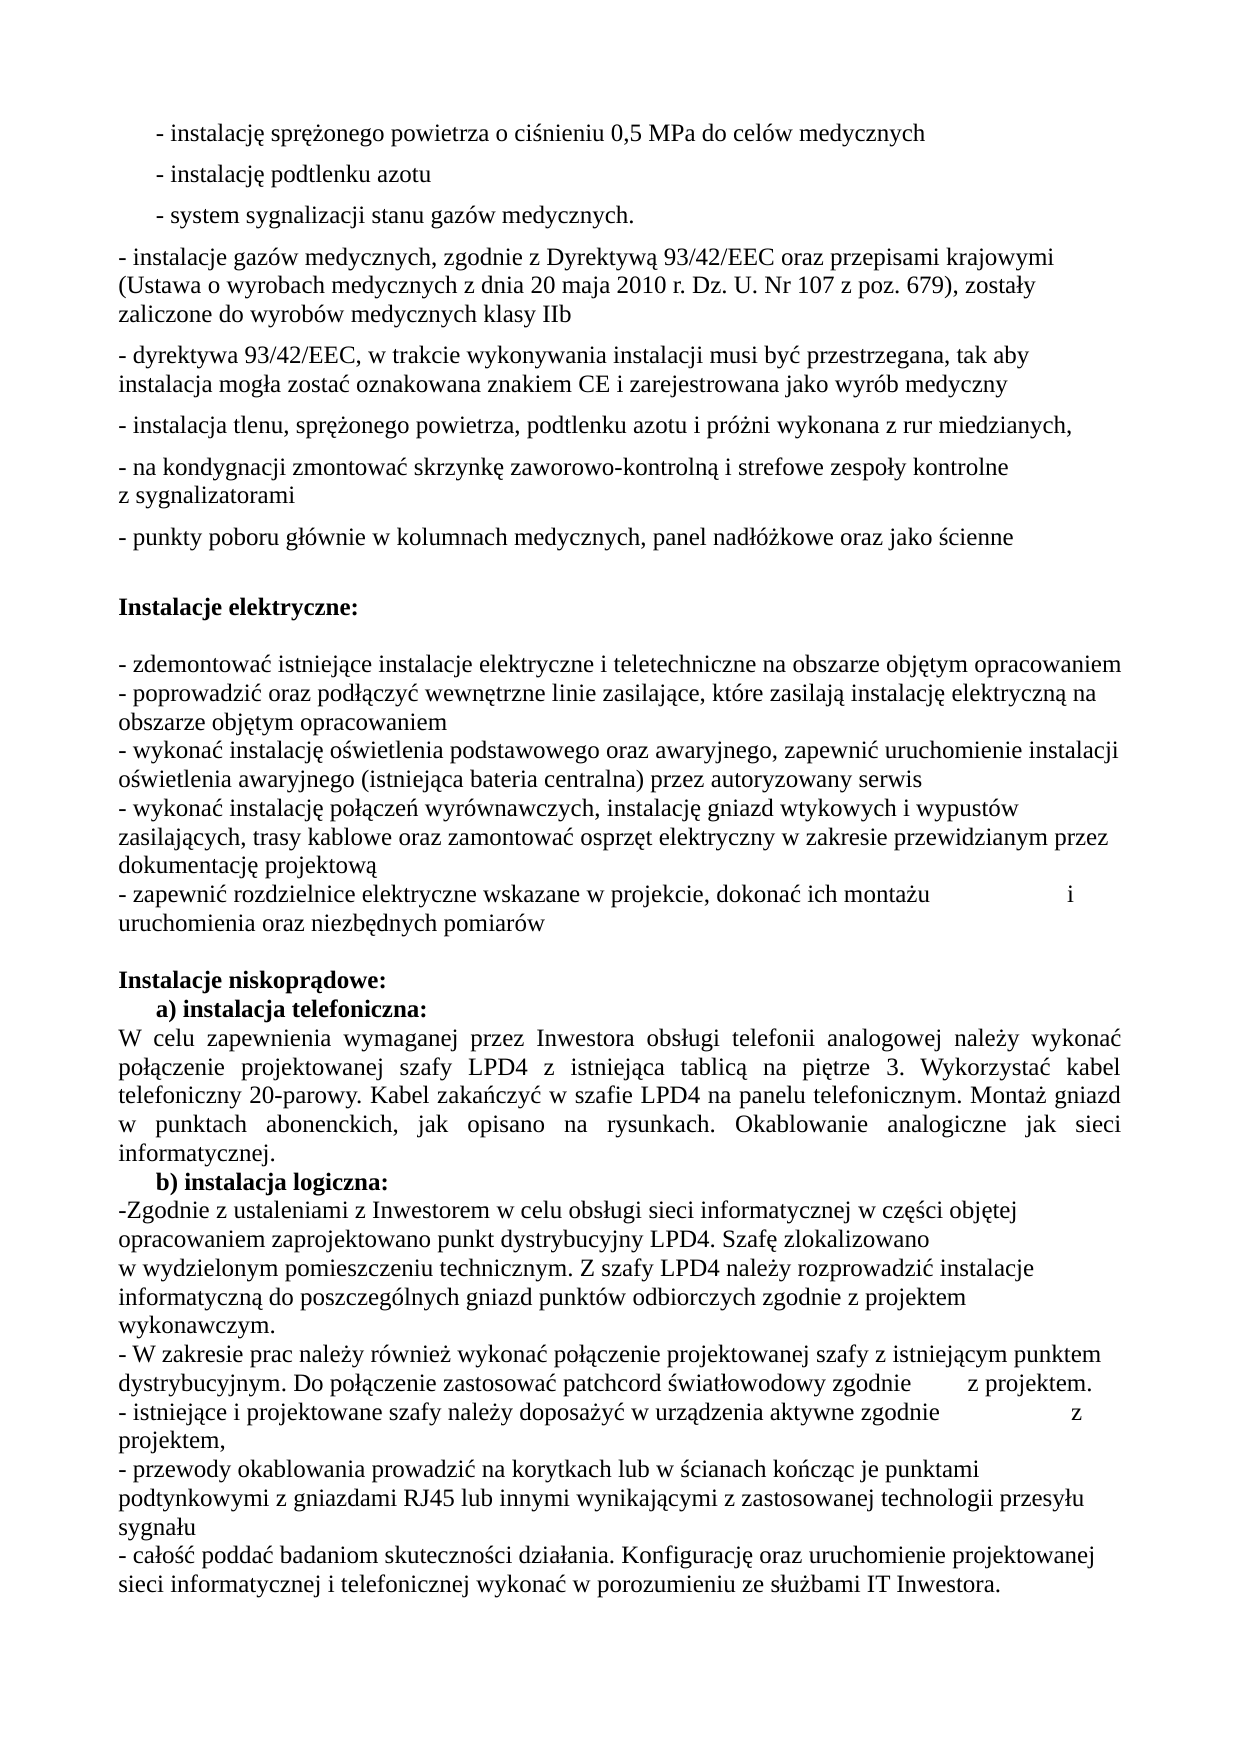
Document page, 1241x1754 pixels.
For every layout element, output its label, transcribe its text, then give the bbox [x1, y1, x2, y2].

text - W zakresie prac należy również wykonać połączenie projektowanej szafy z istniejącym punktem dystrybucyjnym. Do połączenie zastosować patchcord światłowodowy zgodnie z projektem. [118, 1339, 1122, 1397]
text - na kondygnacji zmontować skrzynkę zaworowo-kontrolną i strefowe zespoły kontrolne z sygnalizatorami [118, 452, 1122, 509]
text - system sygnalizacji stanu gazów medycznych. [156, 201, 1122, 229]
text Instalacje niskoprądowe: [118, 966, 1122, 994]
text - istniejące i projektowane szafy należy doposażyć w urządzenia aktywne zgodnie z projektem, [118, 1397, 1122, 1454]
text - instalacja tlenu, sprężonego powietrza, podtlenku azotu i próżni wykonana z rur miedzianych, [118, 411, 1122, 439]
text - instalację sprężonego powietrza o ciśnieniu 0,5 MPa do celów medycznych [156, 118, 1122, 147]
text -Zgodnie z ustaleniami z Inwestorem w celu obsługi sieci informatycznej w części objętej opracowaniem zaprojektowano punkt dystrybucyjny LPD4. Szafę zlokalizowano w wydzielonym pomieszczeniu technicznym. Z szafy LPD4 należy rozprowadzić instalacje informatyczną do poszczególnych gniazd punktów odbiorczych zgodnie z projektem wykonawczym. [118, 1196, 1122, 1339]
text b) instalacja logiczna: [118, 1167, 1122, 1196]
text - całość poddać badaniom skuteczności działania. Konfigurację oraz uruchomienie projektowanej sieci informatycznej i telefonicznej wykonać w porozumieniu ze służbami IT Inwestora. [118, 1541, 1122, 1598]
text Instalacje elektryczne: [118, 592, 1122, 621]
text - instalację podtlenku azotu [156, 159, 1122, 188]
text - wykonać instalację połączeń wyrównawczych, instalację gniazd wtykowych i wypustów zasilających, trasy kablowe oraz zamontować osprzęt elektryczny w zakresie przewidzianym przez dokumentację projektową [118, 793, 1122, 879]
text - punkty poboru głównie w kolumnach medycznych, panel nadłóżkowe oraz jako ścienne [118, 522, 1122, 551]
text - dyrektywa 93/42/EEC, w trakcie wykonywania instalacji musi być przestrzegana, tak aby instalacja mogła zostać oznakowana znakiem CE i zarejestrowana jako wyrób medyczny [118, 341, 1122, 398]
text W celu zapewnienia wymaganej przez Inwestora obsługi telefonii analogowej należy wykonać połączenie projektowanej szafy LPD4 z istniejąca tablicą na piętrze 3. Wykorzystać kabel telefoniczny 20-parowy. Kabel zakańczyć w szafie LPD4 na panelu telefonicznym. Montaż gniazd w punktach abonenckich, jak opisano na rysunkach. Okablowanie analogiczne jak sieci informatycznej. [118, 1023, 1122, 1167]
text a) instalacja telefoniczna: [118, 994, 1122, 1023]
text - zdemontować istniejące instalacje elektryczne i teletechniczne na obszarze objętym opracowaniem [118, 649, 1122, 678]
text - wykonać instalację oświetlenia podstawowego oraz awaryjnego, zapewnić uruchomienie instalacji oświetlenia awaryjnego (istniejąca bateria centralna) przez autoryzowany serwis [118, 736, 1122, 793]
text - poprowadzić oraz podłączyć wewnętrzne linie zasilające, które zasilają instalację elektryczną na obszarze objętym opracowaniem [118, 678, 1122, 736]
text - instalacje gazów medycznych, zgodnie z Dyrektywą 93/42/EEC oraz przepisami krajowymi (Ustawa o wyrobach medycznych z dnia 20 maja 2010 r. Dz. U. Nr 107 z poz. 679), zostały zaliczone do wyrobów medycznych klasy IIb [118, 242, 1122, 328]
text - zapewnić rozdzielnice elektryczne wskazane w projekcie, dokonać ich montażu i uruchomienia oraz niezbędnych pomiarów [118, 879, 1122, 937]
text - przewody okablowania prowadzić na korytkach lub w ścianach kończąc je punktami podtynkowymi z gniazdami RJ45 lub innymi wynikającymi z zastosowanej technologii przesyłu sygnału [118, 1454, 1122, 1541]
